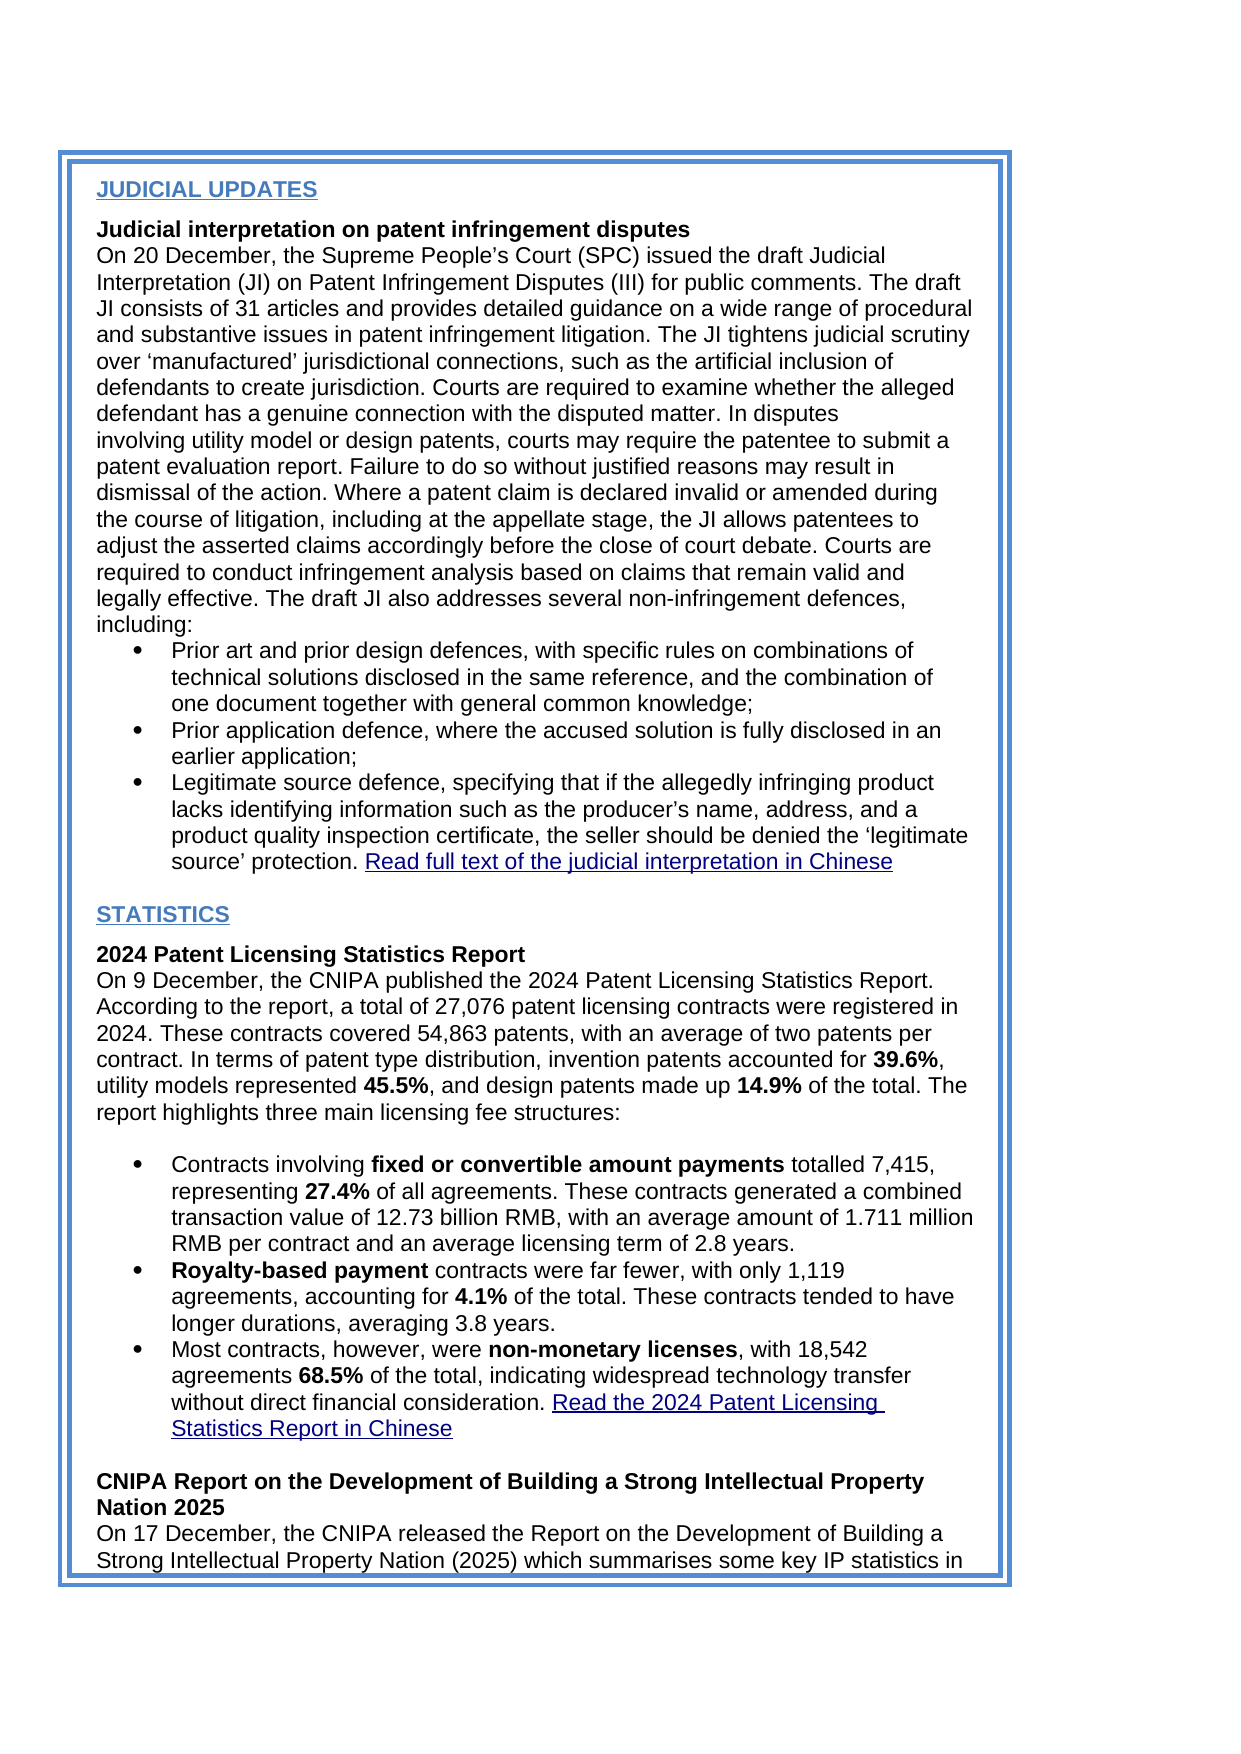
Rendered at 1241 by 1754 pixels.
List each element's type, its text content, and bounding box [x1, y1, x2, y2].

table_cell [72, 164, 85, 1573]
table_cell China IP Newsletter (December 2025) POLICY & GOVERNMENT Draft amendment to the Trade Mark Law published for comments On 27 December, the Standing Committee of the 14th National People’s Congress (NPC), after the first round of deliberation on 25 December, published the draft Amendment to the Trade Mark Law for public consultation ending on 9 February 2026. The draft consists of 9 chapters and 84 articles, with major changes including refining registration conditions into a dedicated chapter; shortening opposition window to 2 months (previously 3 months); prohibiting the use of the Communist Party’s name, flag, emblem, or medals as trade marks; and, allowing “motion/animation” to be registered as trade marks. Applications filed without intent to use or that clearly exceed normal business needs will be rejected. The draft also strengthens protection for well-known brands by prohibiting bad-faith registration of such marks on dissimilar goods, even when the well-known brands have not been registered in China. In terms of trade mark management, the draft specifies circumstances constituting malicious applications and corresponding penalties. To encourage genuine use, the draft empowers the CNIPA to take ex officio revocation actions on marks that have become generic or remain unused for three consecutive years without justification. Find the full draft and submit comments here in Chinese Guidelines for design patent applications involving graphical user interfaces On 5 December, the CNIPA released the Guidelines for Design Patent Applications Involving Graphical User Interfaces (GUI) to help innovators accurately understand the rules governing GUI-related product designs. GUI design patents, like general design patents, must be based on a product, represent a new design, and be related to human-computer interaction. Game interfaces and designs unrelated to human-computer interaction (e.g. wallpapers, boot screens, static webpage layouts) are not eligible for protection. Industrial design refers to the appearance of a product. GUI designs must also have a product carrier (e.g. mobile phones, computers, tablets, VR devices, home appliances, automobiles). The guidelines also specify circumstances where protection is not granted. According to Section 7.4 of the Examination Guidelines, a) designs consisting solely of common geometric shapes or patterns, b) game interfaces and patterns displayed on devices without interactive functionality, and c) partial designs that cannot form an independent area or complete design unit, will not be protected. Read the GUI design patent guidelines in Chinese CNIPA launches patent and trade mark agency self-inspection and rectification campaign On 11 December, the CNIPA issued a notice that requires all patent agencies, trade mark agencies, and law firms to conduct self-inspection and rectification. Agencies must check for violations such as failure to meet licensing conditions, discrepancies in registration information, and failure to update changes in business premises, partners, or legal representatives. Inspect whether any patent agents or qualified personnel are involved in certificate lending or false employment relationships; verify compliance with the requirement that patent agents personally draft or review documents they sign; identify cases of renting out licenses, providing “proxy filing” services, or falsely establishing branches under “franchise” arrangements; detect practices such as fabricating applications without real inventive activity or engaging in improper transactions of patent rights; check for involvement in bad-faith trade mark registrations, hoarding, or malicious cancellation actions; investigate forgery of documents, seals, or signatures, and submission of false materials during agency activities; and identify cases of misusing government names or official symbols, or publishing unauthorised business solicitation information online. Read full notice of self-inspection from CNIPA in Chinese Guiding opinions on strengthening IP arbitration On 15 December, the Ministry of Justice and the CNIPA jointly issued the Guiding Opinions on Strengthening Intellectual Property Dispute Arbitration. Qualified arbitration bodies are encouraged to establish dedicated IP arbitration divisions or centres, create rosters of IP arbitrators, and pool resources to provide professional services. Twenty arbitration institutions will be selected nationwide to strengthen IP arbitration capabilities and form a national recommendation list. Recruitment of arbitrators will prioritise professionals such as trade mark and patent examiners, IP lawyers, patent agents, technical experts, and academic researchers. The document also emphasises the need to improve specialised arbitration rules tailored to IP disputes. Arbitration institutions should develop dedicated rules and collaborate with national IP protection centres and rapid rights protection centres to provide consultation, case filing assistance, and pre-hearing mediation. The Opinions encourage the involvement of technical investigators in arbitration proceedings to clarify technical facts and support industry associations in incorporating IP arbitration clauses into their charters, promoting arbitration among member enterprises. Read the guiding opinions from CNIPA in Chinese Opinions on strengthening rapid and coordinated IP protection On 10 December, the CNIPA issued the Opinions on Strengthening Rapid and Coordinated Intellectual Property Protection. It sets out measures to promote the high-standard construction and operation of national IP Protection Centres and Rapid Rights Protection Centres. Specifically, CNIPA will enhance targeted IP services for national strategic scientific and technological areas, guide patent planning and rights protection, and support cross-regional patent pre-examination. The CNIPA will strengthen review and periodic verification of eligible entities and enhance dynamic management of agencies with abnormal patent applications. To strengthen foreign-related IP protection, the Centres will collect trading information from companies to analyse service needs, improve overseas IP layout guidance, establish monitoring for key areas such as “337 investigations”, cross-border e-commerce disputes, bad-faith registration in overseas market, and provide risk alerts and assistance. The Opinions also calls for enhanced coordination between pre-examination by Centres and substantive examination by CNIPA. Read the opinions from CNIPA in Chinese JUDICIAL UPDATES Judicial interpretation on patent infringement disputes On 20 December, the Supreme People’s Court (SPC) issued the draft Judicial Interpretation (JI) on Patent Infringement Disputes (III) for public comments. The draft JI consists of 31 articles and provides detailed guidance on a wide range of procedural and substantive issues in patent infringement litigation. The JI tightens judicial scrutiny over ‘manufactured’ jurisdictional connections, such as the artificial inclusion of defendants to create jurisdiction. Courts are required to examine whether the alleged defendant has a genuine connection with the disputed matter. In disputes involving utility model or design patents, courts may require the patentee to submit a patent evaluation report. Failure to do so without justified reasons may result in dismissal of the action. Where a patent claim is declared invalid or amended during the course of litigation, including at the appellate stage, the JI allows patentees to adjust the asserted claims accordingly before the close of court debate. Courts are required to conduct infringement analysis based on claims that remain valid and legally effective. The draft JI also addresses several non-infringement defences, including: Prior art and prior design defences, with specific rules on combinations of technical solutions disclosed in the same reference, and the combination of one document together with general common knowledge; Prior application defence, where the accused solution is fully disclosed in an earlier application; Legitimate source defence, specifying that if the allegedly infringing product lacks identifying information such as the producer’s name, address, and a product quality inspection certificate, the seller should be denied the ‘legitimate source’ protection. Read full text of the judicial interpretation in Chinese STATISTICS 2024 Patent Licensing Statistics Report On 9 December, the CNIPA published the 2024 Patent Licensing Statistics Report. According to the report, a total of 27,076 patent licensing contracts were registered in 2024. These contracts covered 54,863 patents, with an average of two patents per contract. In terms of patent type distribution, invention patents accounted for 39.6%, utility models represented 45.5%, and design patents made up 14.9% of the total. The report highlights three main licensing fee structures: Contracts involving fixed or convertible amount payments totalled 7,415, representing 27.4% of all agreements. These contracts generated a combined transaction value of 12.73 billion RMB, with an average amount of 1.711 million RMB per contract and an average licensing term of 2.8 years. Royalty-based payment contracts were far fewer, with only 1,119 agreements, accounting for 4.1% of the total. These contracts tended to have longer durations, averaging 3.8 years. Most contracts, however, were non-monetary licenses, with 18,542 agreements 68.5% of the total, indicating widespread technology transfer without direct financial consideration. Read the 2024 Patent Licensing Statistics Report in Chinese CNIPA Report on the Development of Building a Strong Intellectual Property Nation 2025 On 17 December, the CNIPA released the Report on the Development of Building a Strong Intellectual Property Nation (2025) which summarises some key IP statistics in 2024: In 2024, CNIPA completed three rounds of investigations into 597,000 irregular patent applications and cracked down on 427,000 malicious trade mark registrations throughout the entire process. Punitive damages were applied to 460 cases of serious malicious infringement in 2024, an increase of 44.2% year-on-year. Procuratorial organs nationwide reviewed 7,600 cases involving 13,500 individuals for arrest related to IP infringement crimes, accepted and reviewed 13,800 cases involving 33,800 individuals for prosecution, and handled 4,219 civil, administrative, and public interest litigation cases related to IP. Public security organs nationwide investigated 37,000 cases of IP infringement and the production and sale of counterfeit and shoddy goods. Market supervision departments nationwide investigated and handled 44,000 cases of violations in the trade mark, patent, and other fields, involving a total amount of 1.129 billion RMB. The number of high-value invention patents reached 14 per 10,000 people in 2024, an increase of 2.2 compared to the previous year. Read full report from CNIPA in Chinese If you would like any further information on any of the above matters or to discuss Embassy support for your company in China please contact Leo Zhuang (Leo.Zhuang@fcdo.gov.uk). [85, 164, 985, 1573]
table_cell [985, 164, 998, 1573]
table_cell [985, 155, 1005, 1573]
table_cell [65, 155, 85, 1573]
